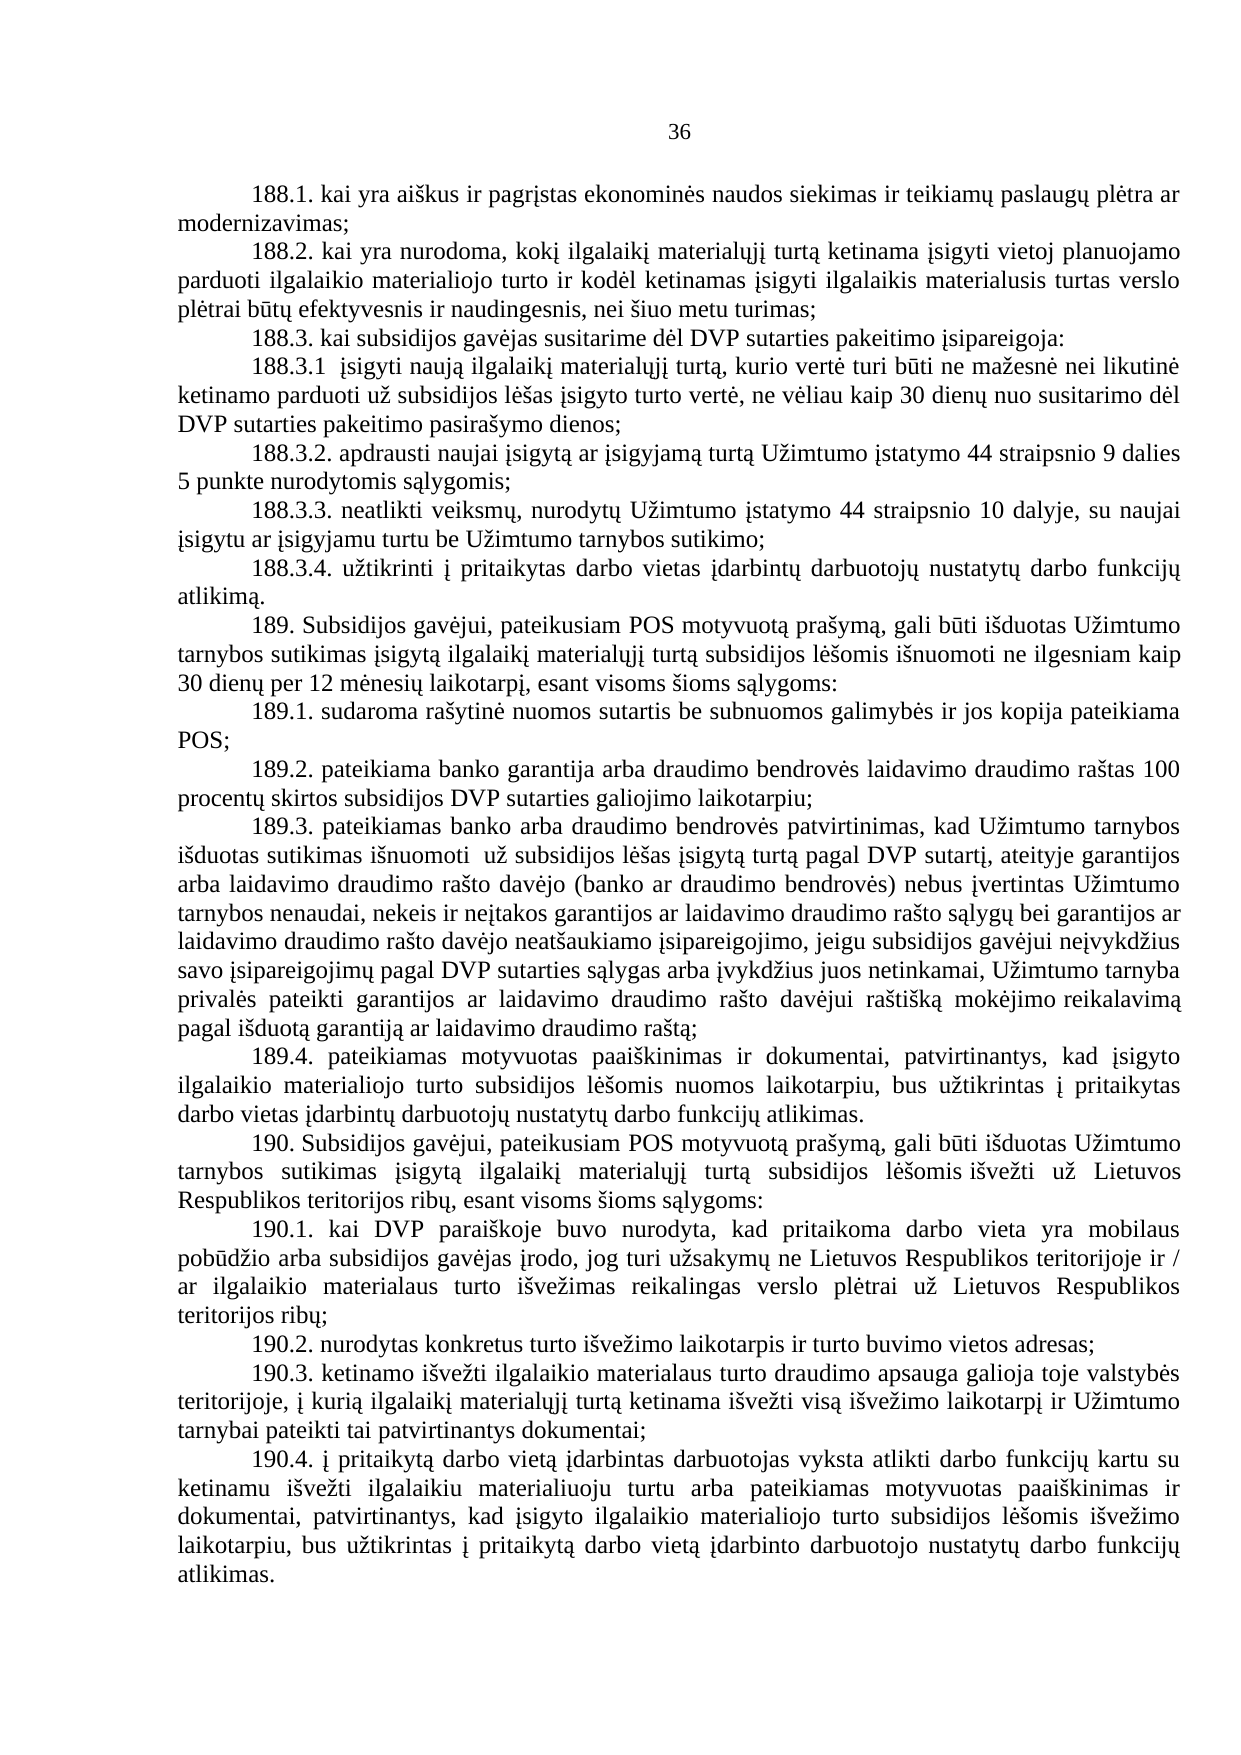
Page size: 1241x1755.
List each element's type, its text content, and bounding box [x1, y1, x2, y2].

text 190.2. nurodytas konkretus turto išvežimo laikotarpis ir turto buvimo vietos adresas; [177, 1329, 1181, 1358]
text 188.1. kai yra aiškus ir pagrįstas ekonominės naudos siekimas ir teikiamų paslaugų plėtra ar modernizavimas; [177, 179, 1181, 236]
text 188.3.2. apdrausti naujai įsigytą ar įsigyjamą turtą Užimtumo įstatymo 44 straipsnio 9 dalies 5 punkte nurodytomis sąlygomis; [177, 438, 1181, 495]
text 188.2. kai yra nurodoma, kokį ilgalaikį materialųjį turtą ketinama įsigyti vietoj planuojamo parduoti ilgalaikio materialiojo turto ir kodėl ketinamas įsigyti ilgalaikis materialusis turtas verslo plėtrai būtų efektyvesnis ir naudingesnis, nei šiuo metu turimas; [177, 236, 1181, 323]
text 189.3. pateikiamas banko arba draudimo bendrovės patvirtinimas, kad Užimtumo tarnybos išduotas sutikimas išnuomoti už subsidijos lėšas įsigytą turtą pagal DVP sutartį, ateityje garantijos arba laidavimo draudimo rašto davėjo (banko ar draudimo bendrovės) nebus įvertintas Užimtumo tarnybos nenaudai, nekeis ir neįtakos garantijos ar laidavimo draudimo rašto sąlygų bei garantijos ar laidavimo draudimo rašto davėjo neatšaukiamo įsipareigojimo, jeigu subsidijos gavėjui neįvykdžius savo įsipareigojimų pagal DVP sutarties sąlygas arba įvykdžius juos netinkamai, Užimtumo tarnyba privalės pateikti garantijos ar laidavimo draudimo rašto davėjui raštišką mokėjimo reikalavimą pagal išduotą garantiją ar laidavimo draudimo raštą; [177, 811, 1181, 1041]
text 188.3. kai subsidijos gavėjas susitarime dėl DVP sutarties pakeitimo įsipareigoja: [177, 323, 1181, 351]
text 189.4. pateikiamas motyvuotas paaiškinimas ir dokumentai, patvirtinantys, kad įsigyto ilgalaikio materialiojo turto subsidijos lėšomis nuomos laikotarpiu, bus užtikrintas į pritaikytas darbo vietas įdarbintų darbuotojų nustatytų darbo funkcijų atlikimas. [177, 1041, 1181, 1128]
text 188.3.3. neatlikti veiksmų, nurodytų Užimtumo įstatymo 44 straipsnio 10 dalyje, su naujai įsigytu ar įsigyjamu turtu be Užimtumo tarnybos sutikimo; [177, 495, 1181, 553]
text 188.3.1 įsigyti naują ilgalaikį materialųjį turtą, kurio vertė turi būti ne mažesnė nei likutinė ketinamo parduoti už subsidijos lėšas įsigyto turto vertė, ne vėliau kaip 30 dienų nuo susitarimo dėl DVP sutarties pakeitimo pasirašymo dienos; [177, 351, 1181, 438]
text 190.3. ketinamo išvežti ilgalaikio materialaus turto draudimo apsauga galioja toje valstybės teritorijoje, į kurią ilgalaikį materialųjį turtą ketinama išvežti visą išvežimo laikotarpį ir Užimtumo tarnybai pateikti tai patvirtinantys dokumentai; [177, 1358, 1181, 1444]
text 190.1. kai DVP paraiškoje buvo nurodyta, kad pritaikoma darbo vieta yra mobilaus pobūdžio arba subsidijos gavėjas įrodo, jog turi užsakymų ne Lietuvos Respublikos teritorijoje ir / ar ilgalaikio materialaus turto išvežimas reikalingas verslo plėtrai už Lietuvos Respublikos teritorijos ribų; [177, 1214, 1181, 1329]
text 190.4. į pritaikytą darbo vietą įdarbintas darbuotojas vyksta atlikti darbo funkcijų kartu su ketinamu išvežti ilgalaikiu materialiuoju turtu arba pateikiamas motyvuotas paaiškinimas ir dokumentai, patvirtinantys, kad įsigyto ilgalaikio materialiojo turto subsidijos lėšomis išvežimo laikotarpiu, bus užtikrintas į pritaikytą darbo vietą įdarbinto darbuotojo nustatytų darbo funkcijų atlikimas. [177, 1444, 1181, 1588]
text 189.2. pateikiama banko garantija arba draudimo bendrovės laidavimo draudimo raštas 100 procentų skirtos subsidijos DVP sutarties galiojimo laikotarpiu; [177, 754, 1181, 811]
text 190. Subsidijos gavėjui, pateikusiam POS motyvuotą prašymą, gali būti išduotas Užimtumo tarnybos sutikimas įsigytą ilgalaikį materialųjį turtą subsidijos lėšomis išvežti už Lietuvos Respublikos teritorijos ribų, esant visoms šioms sąlygoms: [177, 1128, 1181, 1214]
text 188.3.4. užtikrinti į pritaikytas darbo vietas įdarbintų darbuotojų nustatytų darbo funkcijų atlikimą. [177, 553, 1181, 610]
text 189. Subsidijos gavėjui, pateikusiam POS motyvuotą prašymą, gali būti išduotas Užimtumo tarnybos sutikimas įsigytą ilgalaikį materialųjį turtą subsidijos lėšomis išnuomoti ne ilgesniam kaip 30 dienų per 12 mėnesių laikotarpį, esant visoms šioms sąlygoms: [177, 610, 1181, 696]
text 189.1. sudaroma rašytinė nuomos sutartis be subnuomos galimybės ir jos kopija pateikiama POS; [177, 696, 1181, 754]
